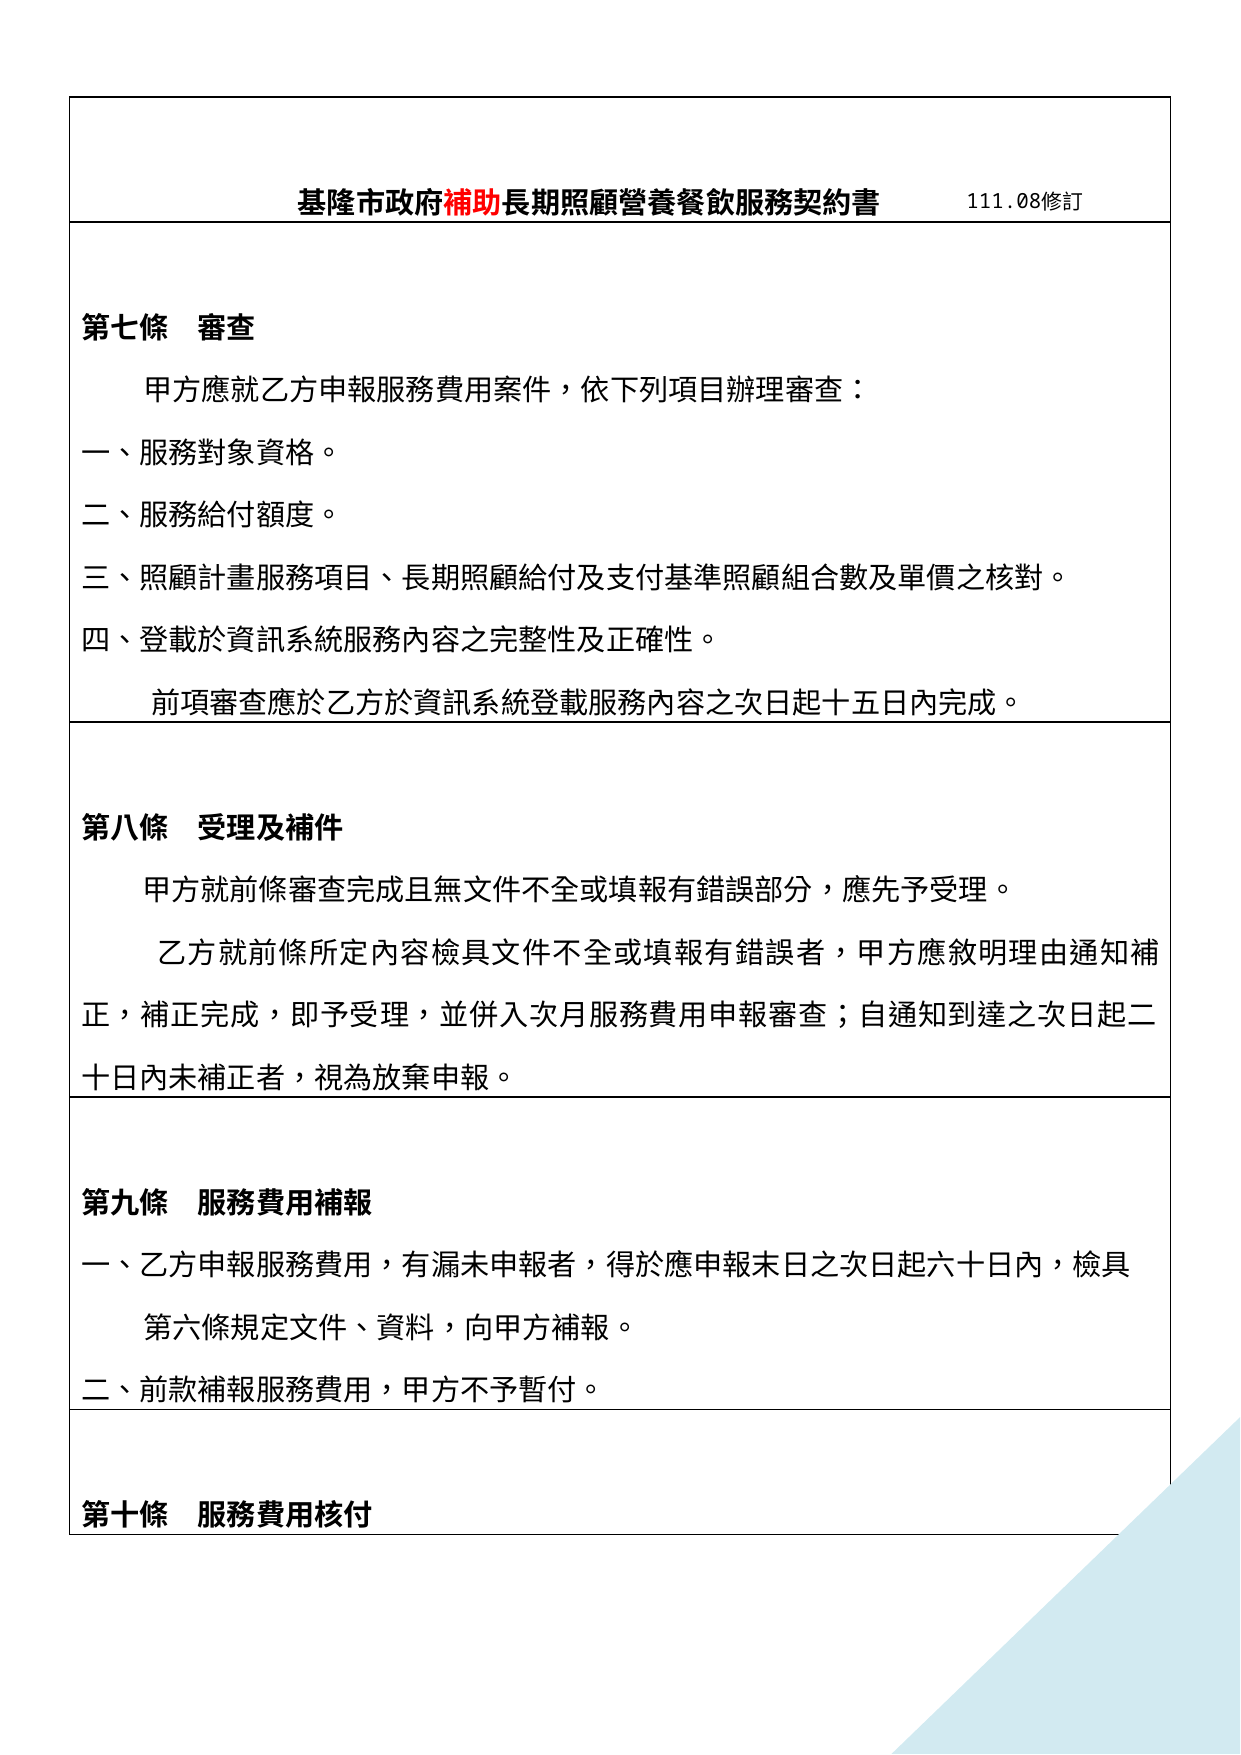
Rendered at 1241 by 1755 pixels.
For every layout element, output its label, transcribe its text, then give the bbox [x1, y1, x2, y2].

table_cell 第八條 受理及補件 甲方就前條審查完成且無文件不全或填報有錯誤部分，應先予受理。 乙方就前條所定內容檢具文件不全或填報有錯誤者，甲方應敘明理由通知補正，補正完成，即予受理，並併入次月服務費用申報審查；自通知到達之次日起二十日內未補正者，視為放棄申報。 [70, 723, 1170, 1096]
table_cell 第十條 服務費用核付 [70, 1410, 1170, 1534]
table_cell 第七條 審查 甲方應就乙方申報服務費用案件，依下列項目辦理審查： 一、服務對象資格。 二、服務給付額度。 三、照顧計畫服務項目、長期照顧給付及支付基準照顧組合數及單價之核對。 四、登載於資訊系統服務內容之完整性及正確性。 前項審查應於乙方於資訊系統登載服務內容之次日起十五日內完成。 [70, 223, 1170, 721]
table_cell 第九條 服務費用補報 一、乙方申報服務費用，有漏未申報者，得於應申報末日之次日起六十日內，檢具第六條規定文件、資料，向甲方補報。 二、前款補報服務費用，甲方不予暫付。 [70, 1098, 1170, 1409]
table_header 基隆市政府補助長期照顧營養餐飲服務契約書 111.08修訂 [70, 98, 1170, 221]
